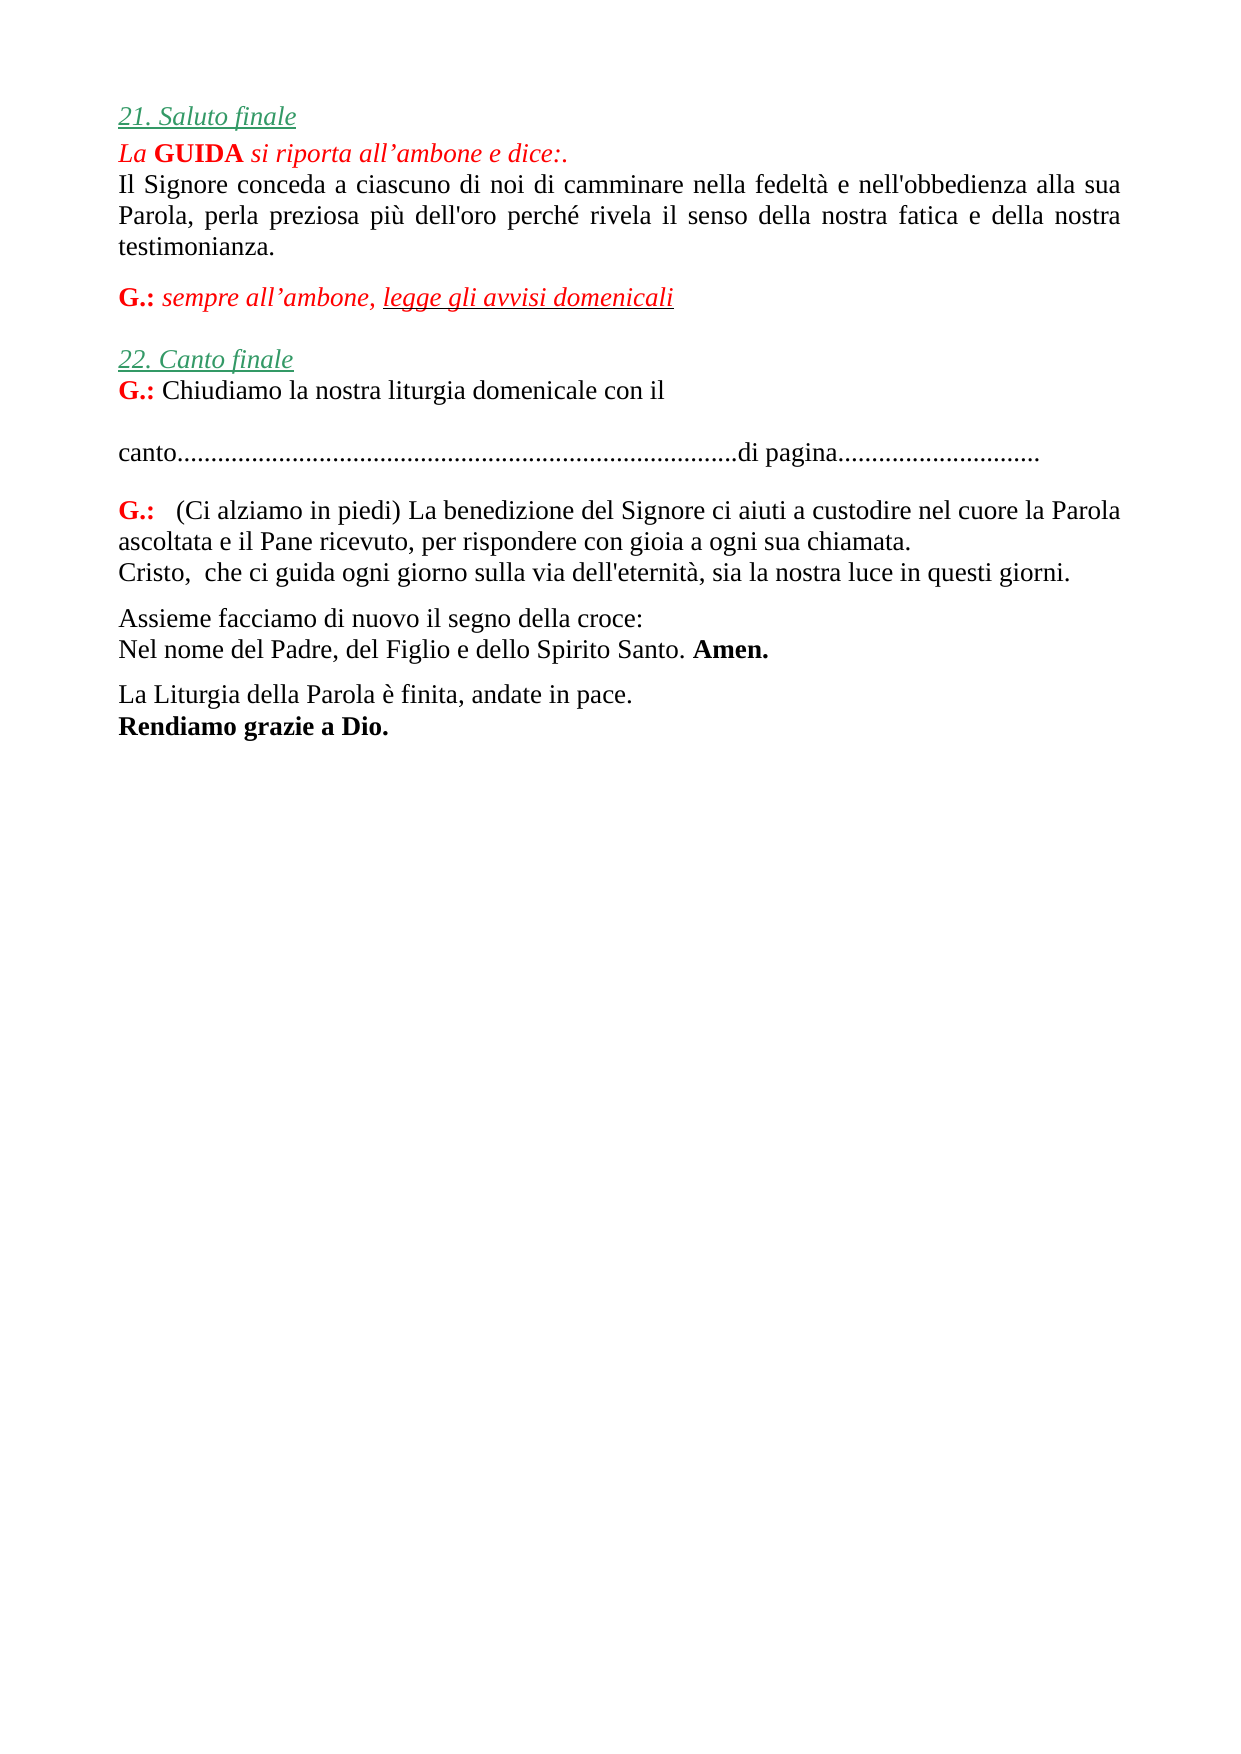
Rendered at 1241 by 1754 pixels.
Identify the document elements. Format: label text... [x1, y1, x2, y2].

text 21. Saluto finale [118, 100, 1122, 131]
text La GUIDA si riporta all’ambone e dice:. [118, 137, 1122, 168]
text G.: Chiudiamo la nostra liturgia domenicale con il [118, 374, 1122, 405]
text Rendiamo grazie a Dio. [118, 710, 1122, 741]
text G.: sempre all’ambone, legge gli avvisi domenicali [118, 281, 1122, 312]
text G.: (Ci alziamo in piedi) La benedizione del Signore ci aiuti a custodire nel cuore la Parola ascoltata e il Pane ricevuto, per rispondere con gioia a ogni sua chiamata. [118, 494, 1122, 556]
text canto...................................................................................di pagina.............................. [118, 437, 1122, 468]
text Nel nome del Padre, del Figlio e dello Spirito Santo. Amen. [118, 633, 1122, 664]
text La Liturgia della Parola è finita, andate in pace. [118, 678, 1122, 710]
text Assieme facciamo di nuovo il segno della croce: [118, 602, 1122, 633]
text Il Signore conceda a ciascuno di noi di camminare nella fedeltà e nell'obbedienza alla sua Parola, perla preziosa più dell'oro perché rivela il senso della nostra fatica e della nostra testimonianza. [118, 168, 1122, 262]
text Cristo, che ci guida ogni giorno sulla via dell'eternità, sia la nostra luce in questi giorni. [118, 556, 1122, 587]
text 22. Canto finale [118, 343, 1122, 374]
